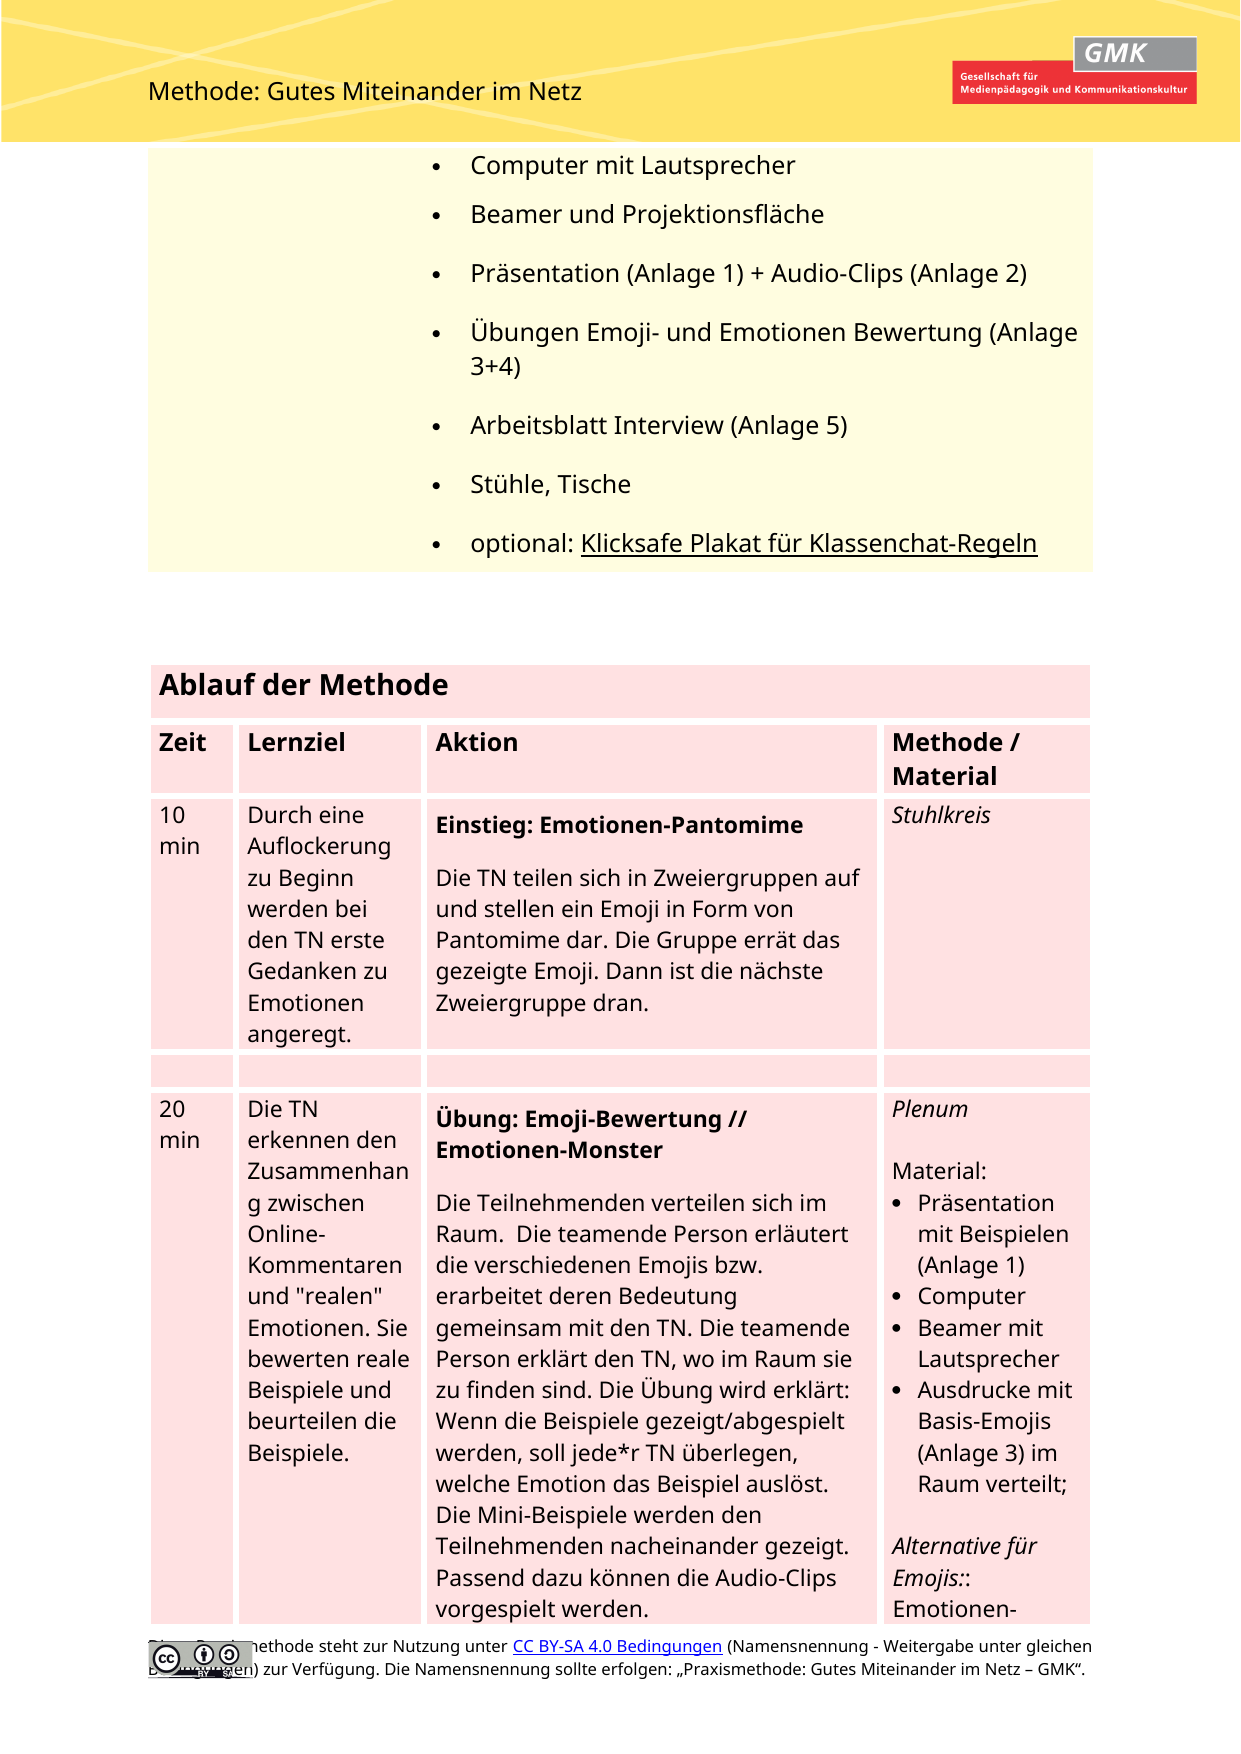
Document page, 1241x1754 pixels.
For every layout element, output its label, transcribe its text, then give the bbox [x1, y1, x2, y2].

table_cell [151, 1055, 233, 1087]
table_cell Plenum Material: Präsentation mit Beispielen (Anlage 1) Computer Beamer mit Lautsprecher Ausdrucke mit Basis-Emojis (Anlage 3) im Raum verteilt; Alternative für Emojis:: Emotionen- [884, 1093, 1090, 1624]
table_cell Methode / Material [884, 725, 1090, 793]
table_cell [884, 1055, 1090, 1087]
table_cell Tablet oder Smartphones mit Kamera-App Computer mit Lautsprecher Beamer und Projektionsfläche Präsentation (Anlage 1) + Audio-Clips (Anlage 2) Übungen Emoji- und Emotionen Bewertung (Anlage 3+4) Arbeitsblatt Interview (Anlage 5) Stühle, Tische optional: Klicksafe Plakat für Klassenchat-Regeln [384, 148, 1093, 572]
table_cell Stuhlkreis [884, 799, 1090, 1049]
table_cell Zeit [151, 725, 233, 793]
table_cell [148, 148, 384, 572]
table_cell [427, 1055, 877, 1087]
table_cell Durch eine Auflockerung zu Beginn werden bei den TN erste Gedanken zu Emotionen angeregt. [239, 799, 421, 1049]
table_cell Einstieg: Emotionen-Pantomime Die TN teilen sich in Zweiergruppen auf und stellen ein Emoji in Form von Pantomime dar. Die Gruppe errät das gezeigte Emoji. Dann ist die nächste Zweiergruppe dran. [427, 799, 877, 1049]
table_cell Die TN erkennen den Zusammenhang zwischen Online-Kommentaren und "realen" Emotionen. Sie bewerten reale Beispiele und beurteilen die Beispiele. [239, 1093, 421, 1624]
table_cell [239, 1055, 421, 1087]
table_cell Lernziel [239, 725, 421, 793]
table_cell 10 min [151, 799, 233, 1049]
table_cell Übung: Emoji-Bewertung // Emotionen-Monster Die Teilnehmenden verteilen sich im Raum. Die teamende Person erläutert die verschiedenen Emojis bzw. erarbeitet deren Bedeutung gemeinsam mit den TN. Die teamende Person erklärt den TN, wo im Raum sie zu finden sind. Die Übung wird erklärt: Wenn die Beispiele gezeigt/abgespielt werden, soll jede*r TN überlegen, welche Emotion das Beispiel auslöst. Die Mini-Beispiele werden den Teilnehmenden nacheinander gezeigt. Passend dazu können die Audio-Clips vorgespielt werden. [427, 1093, 877, 1624]
table_cell Aktion [427, 725, 877, 793]
table_cell 20 min [151, 1093, 233, 1624]
table_header Ablauf der Methode [151, 665, 1090, 718]
